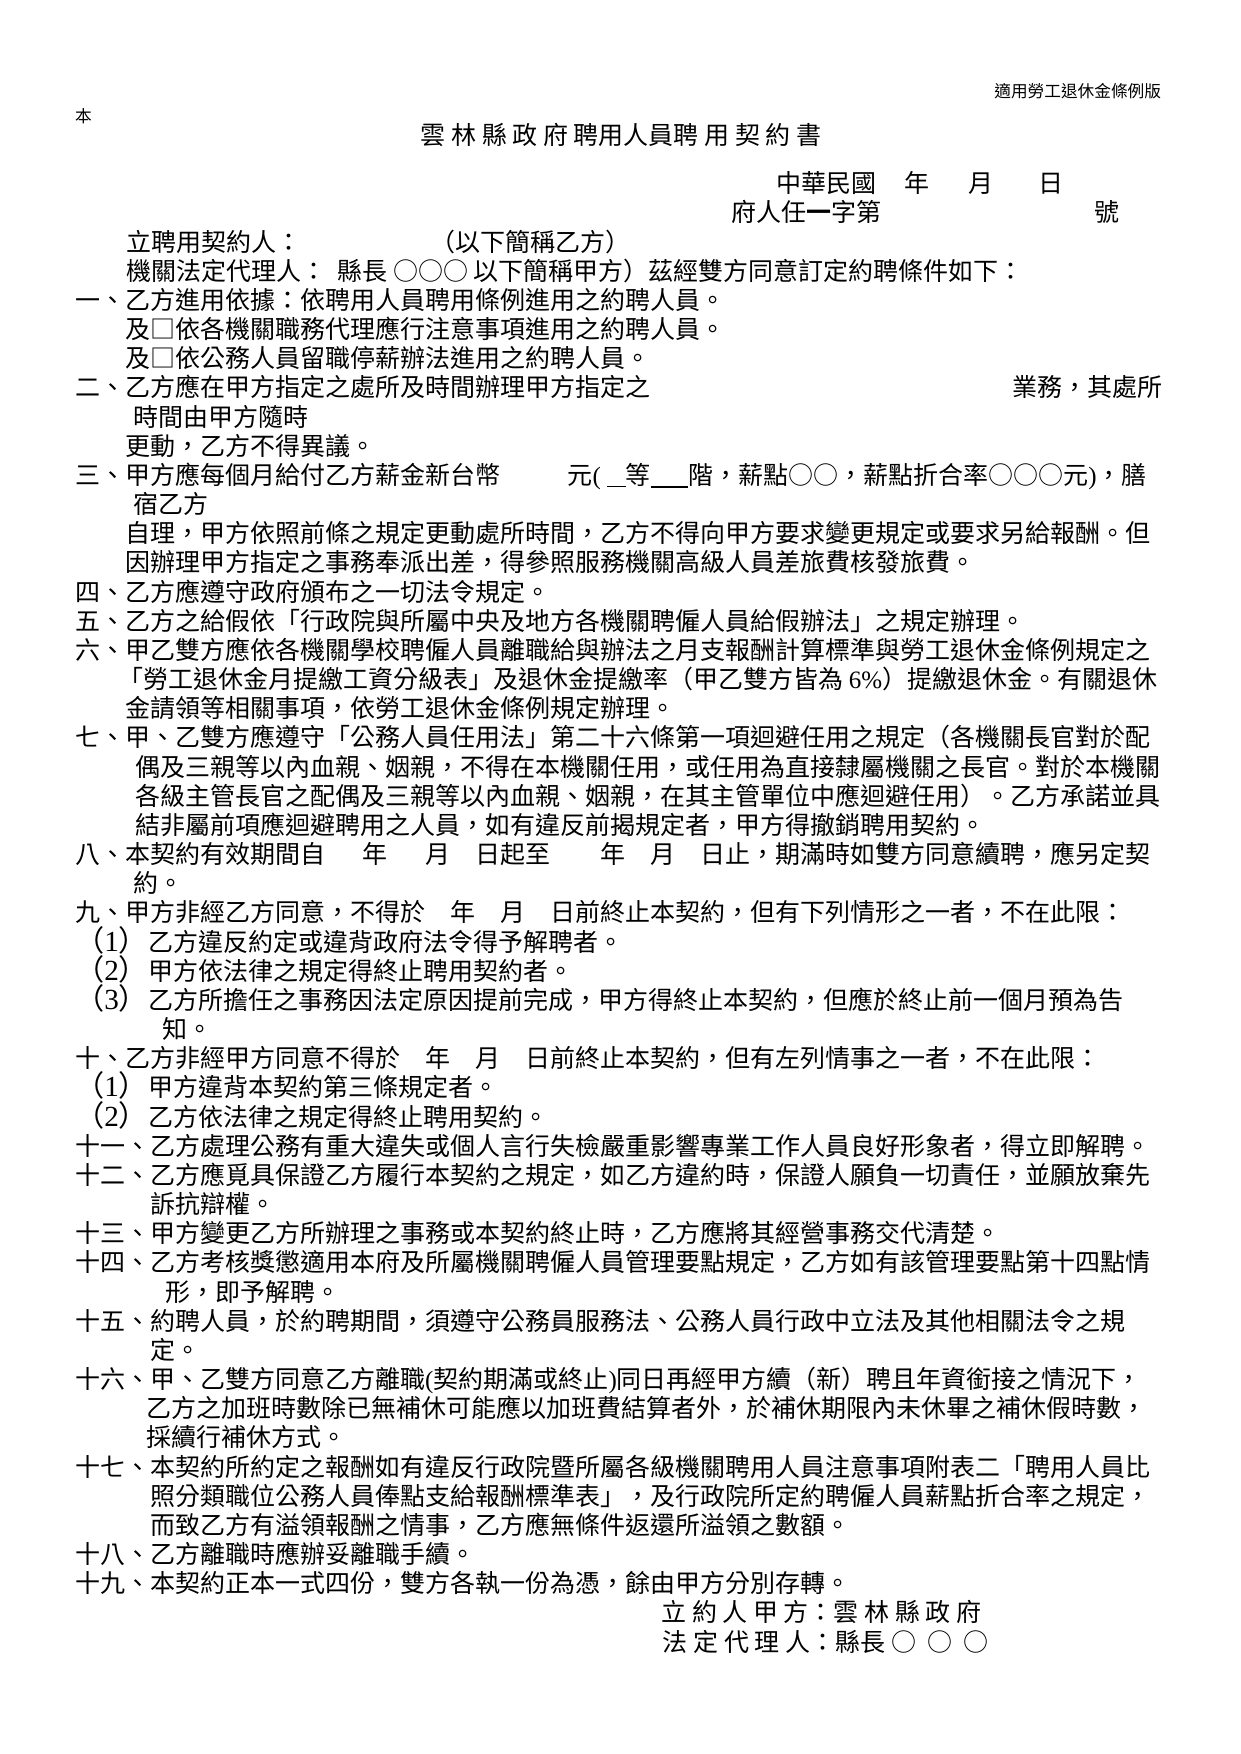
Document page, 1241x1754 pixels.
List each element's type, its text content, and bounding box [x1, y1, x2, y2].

text 五、乙方之給假依「行政院與所屬中央及地方各機關聘僱人員給假辦法」之規定辦理。 [75, 607, 1167, 636]
text 立 約 人 甲 方：雲 林 縣 政 府 [75, 1598, 1167, 1628]
text 訴抗辯權。 [75, 1190, 1167, 1219]
text 府人任一字第 號 [75, 198, 1167, 228]
text 十、乙方非經甲方同意不得於 年 月 日前終止本契約，但有左列情事之一者，不在此限： [75, 1044, 1167, 1073]
text 十一、乙方處理公務有重大違失或個人言行失檢嚴重影響專業工作人員良好形象者，得立即解聘。 [75, 1132, 1167, 1161]
text 偶及三親等以內血親、姻親，不得在本機關任用，或任用為直接隸屬機關之長官。對於本機關 [75, 753, 1167, 782]
text 七、甲、乙雙方應遵守「公務人員任用法」第二十六條第一項迴避任用之規定（各機關長官對於配 [75, 723, 1167, 753]
text 「勞工退休金月提繳工資分級表」及退休金提繳率（甲乙雙方皆為6%）提繳退休金。有關退休 [75, 665, 1167, 694]
text 八、本契約有效期間自 年 月 日起至 年 月 日止，期滿時如雙方同意續聘，應另定契約。 [75, 840, 1167, 898]
text 十三、甲方變更乙方所辦理之事務或本契約終止時，乙方應將其經營事務交代清楚。 [75, 1219, 1167, 1248]
text 各級主管長官之配偶及三親等以內血親、姻親，在其主管單位中應迴避任用）。乙方承諾並具 [75, 782, 1167, 811]
text 十八、乙方離職時應辦妥離職手續。 [75, 1540, 1167, 1569]
text 中華民國 年 月 日 [75, 169, 1167, 198]
text 十四、乙方考核獎懲適用本府及所屬機關聘僱人員管理要點規定，乙方如有該管理要點第十四點情 [75, 1248, 1167, 1278]
text 定。 [75, 1336, 1167, 1365]
text 雲 林 縣 政 府 聘用人員聘 用 契 約 書 [75, 128, 1167, 148]
text 結非屬前項應迴避聘用之人員，如有違反前揭規定者，甲方得撤銷聘用契約。 [75, 811, 1167, 840]
text 六、甲乙雙方應依各機關學校聘僱人員離職給與辦法之月支報酬計算標準與勞工退休金條例規定之 [75, 636, 1167, 665]
text 九、甲方非經乙方同意，不得於 年 月 日前終止本契約，但有下列情形之一者，不在此限： [75, 898, 1167, 928]
text 照分類職位公務人員俸點支給報酬標準表」，及行政院所定約聘僱人員薪點折合率之規定， [75, 1482, 1167, 1511]
list 乙方依法律之規定得終止聘用契約。 [75, 1103, 1167, 1132]
text 十七、本契約所約定之報酬如有違反行政院暨所屬各級機關聘用人員注意事項附表二「聘用人員比 [75, 1453, 1167, 1482]
text 四、乙方應遵守政府頒布之一切法令規定。 [75, 578, 1167, 607]
text 二、乙方應在甲方指定之處所及時間辦理甲方指定之 業務，其處所時間由甲方隨時 [75, 373, 1167, 432]
text 三、甲方應每個月給付乙方薪金新台幣 元( 等 階，薪點○○，薪點折合率○○○元)，膳宿乙方 [75, 461, 1167, 519]
text 而致乙方有溢領報酬之情事，乙方應無條件返還所溢領之數額。 [75, 1511, 1167, 1540]
text 一、乙方進用依據：依聘用人員聘用條例進用之約聘人員。 [75, 286, 1167, 315]
list 甲方違背本契約第三條規定者。 [75, 1073, 1167, 1103]
text 十二、乙方應覓具保證乙方履行本契約之規定，如乙方違約時，保證人願負一切責任，並願放棄先 [75, 1161, 1167, 1190]
text 更動，乙方不得異議。 [75, 432, 1167, 461]
text 法 定 代 理 人：縣長 ○ ○ ○ [75, 1628, 1167, 1657]
text 形，即予解聘。 [75, 1278, 1167, 1307]
text 金請領等相關事項，依勞工退休金條例規定辦理。 [75, 694, 1167, 723]
text 十五、約聘人員，於約聘期間，須遵守公務員服務法、公務人員行政中立法及其他相關法令之規 [75, 1307, 1167, 1336]
list 乙方違反約定或違背政府法令得予解聘者。 [75, 928, 1167, 957]
text 及□依各機關職務代理應行注意事項進用之約聘人員。 [75, 315, 1167, 344]
text 機關法定代理人： 縣長 ○○○ 以下簡稱甲方）茲經雙方同意訂定約聘條件如下： [75, 257, 1167, 286]
text 及□依公務人員留職停薪辦法進用之約聘人員。 [75, 344, 1167, 373]
list 甲方依法律之規定得終止聘用契約者。 [75, 957, 1167, 986]
text 十九、本契約正本一式四份，雙方各執一份為憑，餘由甲方分別存轉。 [75, 1569, 1167, 1598]
text 因辦理甲方指定之事務奉派出差，得參照服務機關高級人員差旅費核發旅費。 [75, 548, 1167, 578]
text 自理，甲方依照前條之規定更動處所時間，乙方不得向甲方要求變更規定或要求另給報酬。但 [75, 519, 1167, 548]
text 知。 [75, 1015, 1167, 1044]
text 十六、甲、乙雙方同意乙方離職(契約期滿或終止)同日再經甲方續（新）聘且年資銜接之情況下，乙方之加班時數除已無補休可能應以加班費結算者外，於補休期限內未休畢之補休假時數，採續行補休方式。 [75, 1365, 1167, 1453]
text 立聘用契約人： （以下簡稱乙方） [75, 228, 1167, 257]
list 乙方所擔任之事務因法定原因提前完成，甲方得終止本契約，但應於終止前一個月預為告 [75, 986, 1167, 1015]
